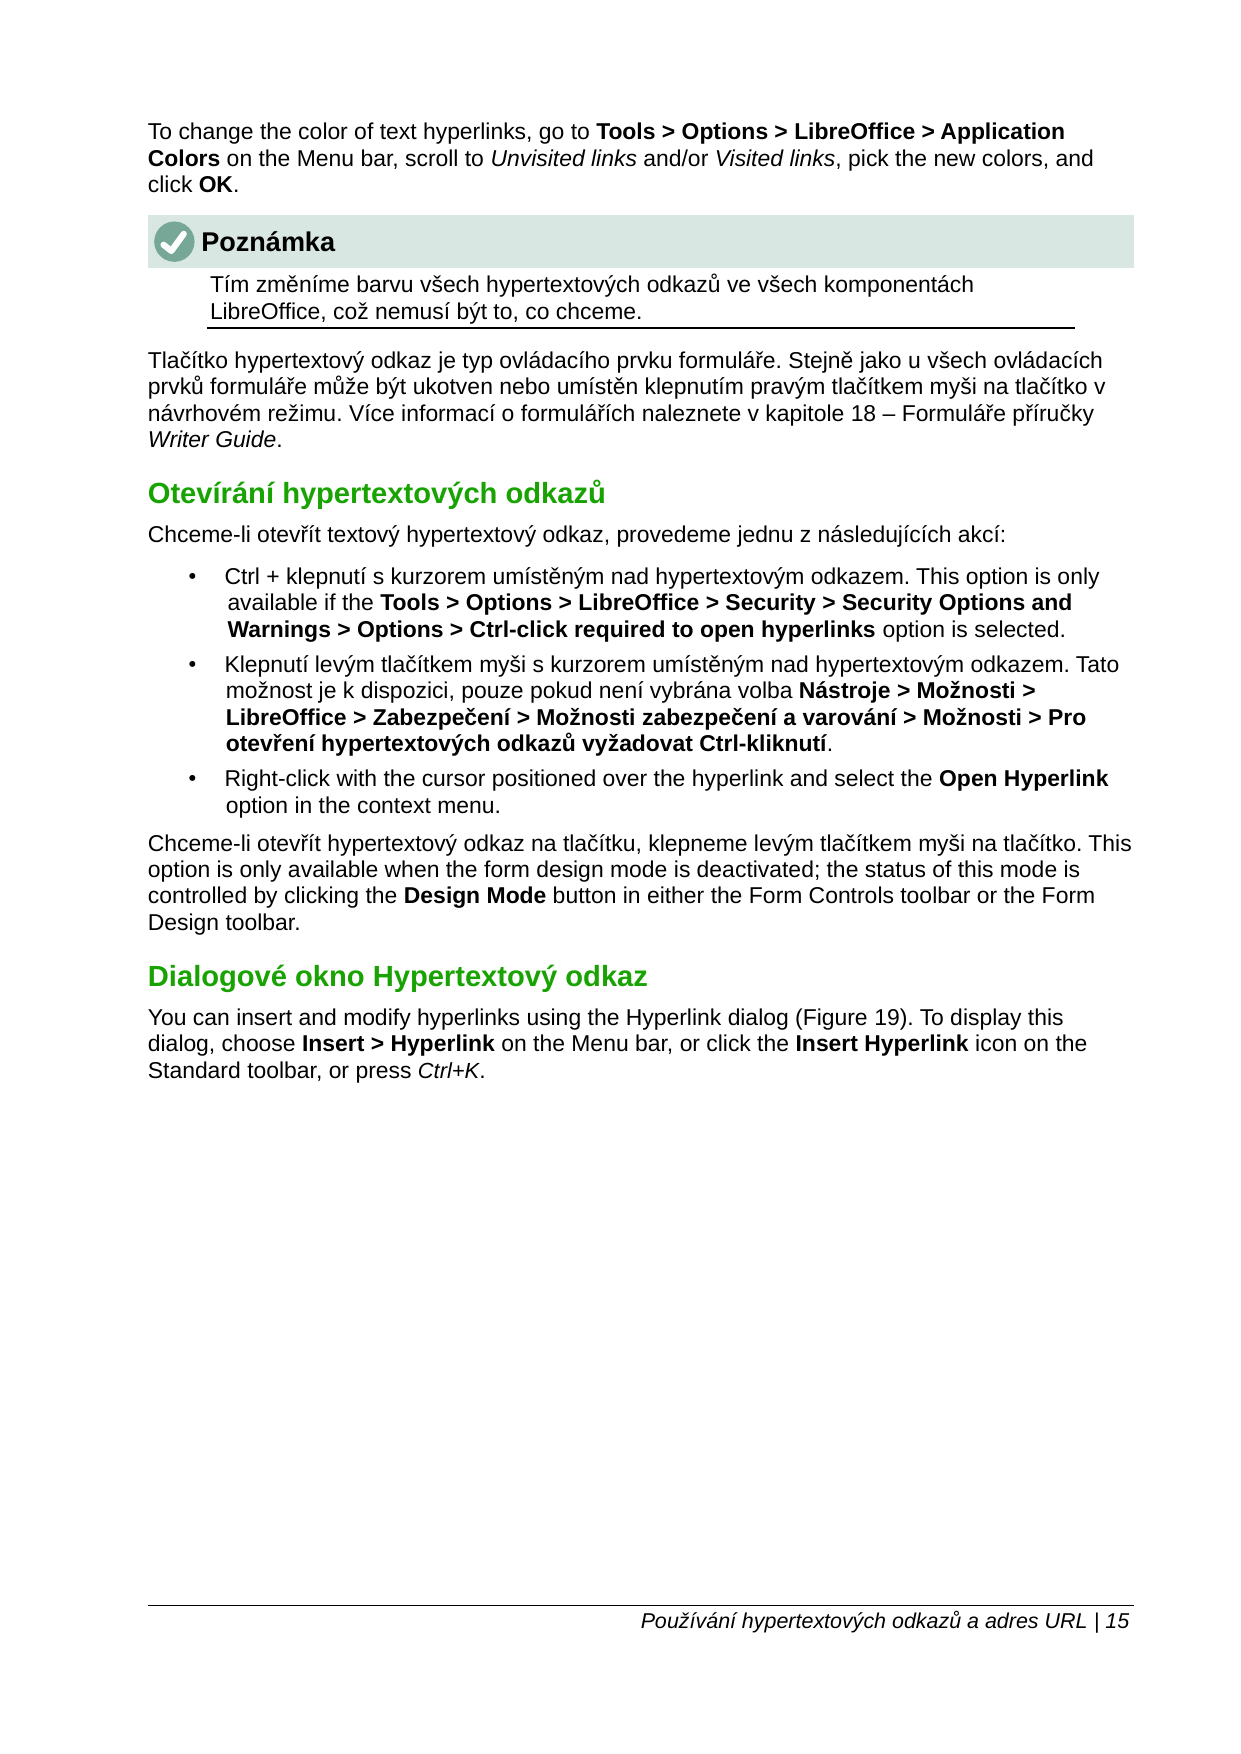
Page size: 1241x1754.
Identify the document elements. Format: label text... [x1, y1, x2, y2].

text Tlačítko hypertextový odkaz je typ ovládacího prvku formuláře. Stejně jako u všech ovládacích prvků formuláře může být ukotven nebo umístěn klepnutím pravým tlačítkem myši na tlačítko v návrhovém režimu. Více informací o formulářích naleznete v kapitole 18 – Formuláře příručky Writer Guide. [148, 347, 1134, 452]
list Right-click with the cursor positioned over the hyperlink and select the Open Hyperlink option in the context menu. [185, 762, 1134, 821]
list Ctrl + klepnutí s kurzorem umístěným nad hypertextovým odkazem. This option is only available if the Tools > Options > LibreOffice > Security > Security Options and Warnings > Options > Ctrl-click required to open hyperlinks option is selected. [185, 560, 1134, 642]
subtitle Dialogové okno Hypertextový odkaz [148, 959, 1134, 992]
list Chceme-li otevřít textový hypertextový odkaz, provedeme jednu z následujících akcí: [148, 521, 1134, 548]
subtitle Otevírání hypertextových odkazů [148, 476, 1134, 509]
text You can insert and modify hyperlinks using the Hyperlink dialog (Figure 19). To display this dialog, choose Insert > Hyperlink on the Menu bar, or click the Insert Hyperlink icon on the Standard toolbar, or press Ctrl+K. [148, 1004, 1134, 1083]
text To change the color of text hyperlinks, go to Tools > Options > LibreOffice > Application Colors on the Menu bar, scroll to Unvisited links and/or Visited links, pick the new colors, and click OK. [148, 118, 1134, 197]
text Tím změníme barvu všech hypertextových odkazů ve všech komponentách LibreOffice, což nemusí být to, co chceme. [207, 268, 1075, 327]
subtitle Poznámka [148, 215, 1134, 268]
text Chceme-li otevřít hypertextový odkaz na tlačítku, klepneme levým tlačítkem myši na tlačítko. This option is only available when the form design mode is deactivated; the status of this mode is controlled by clicking the Design Mode button in either the Form Controls toolbar or the Form Design toolbar. [148, 830, 1134, 935]
list Klepnutí levým tlačítkem myši s kurzorem umístěným nad hypertextovým odkazem. Tato možnost je k dispozici, pouze pokud není vybrána volba Nástroje > Možnosti > LibreOffice > Zabezpečení > Možnosti zabezpečení a varování > Možnosti > Pro otevření hypertextových odkazů vyžadovat Ctrl-kliknutí. [185, 648, 1134, 756]
